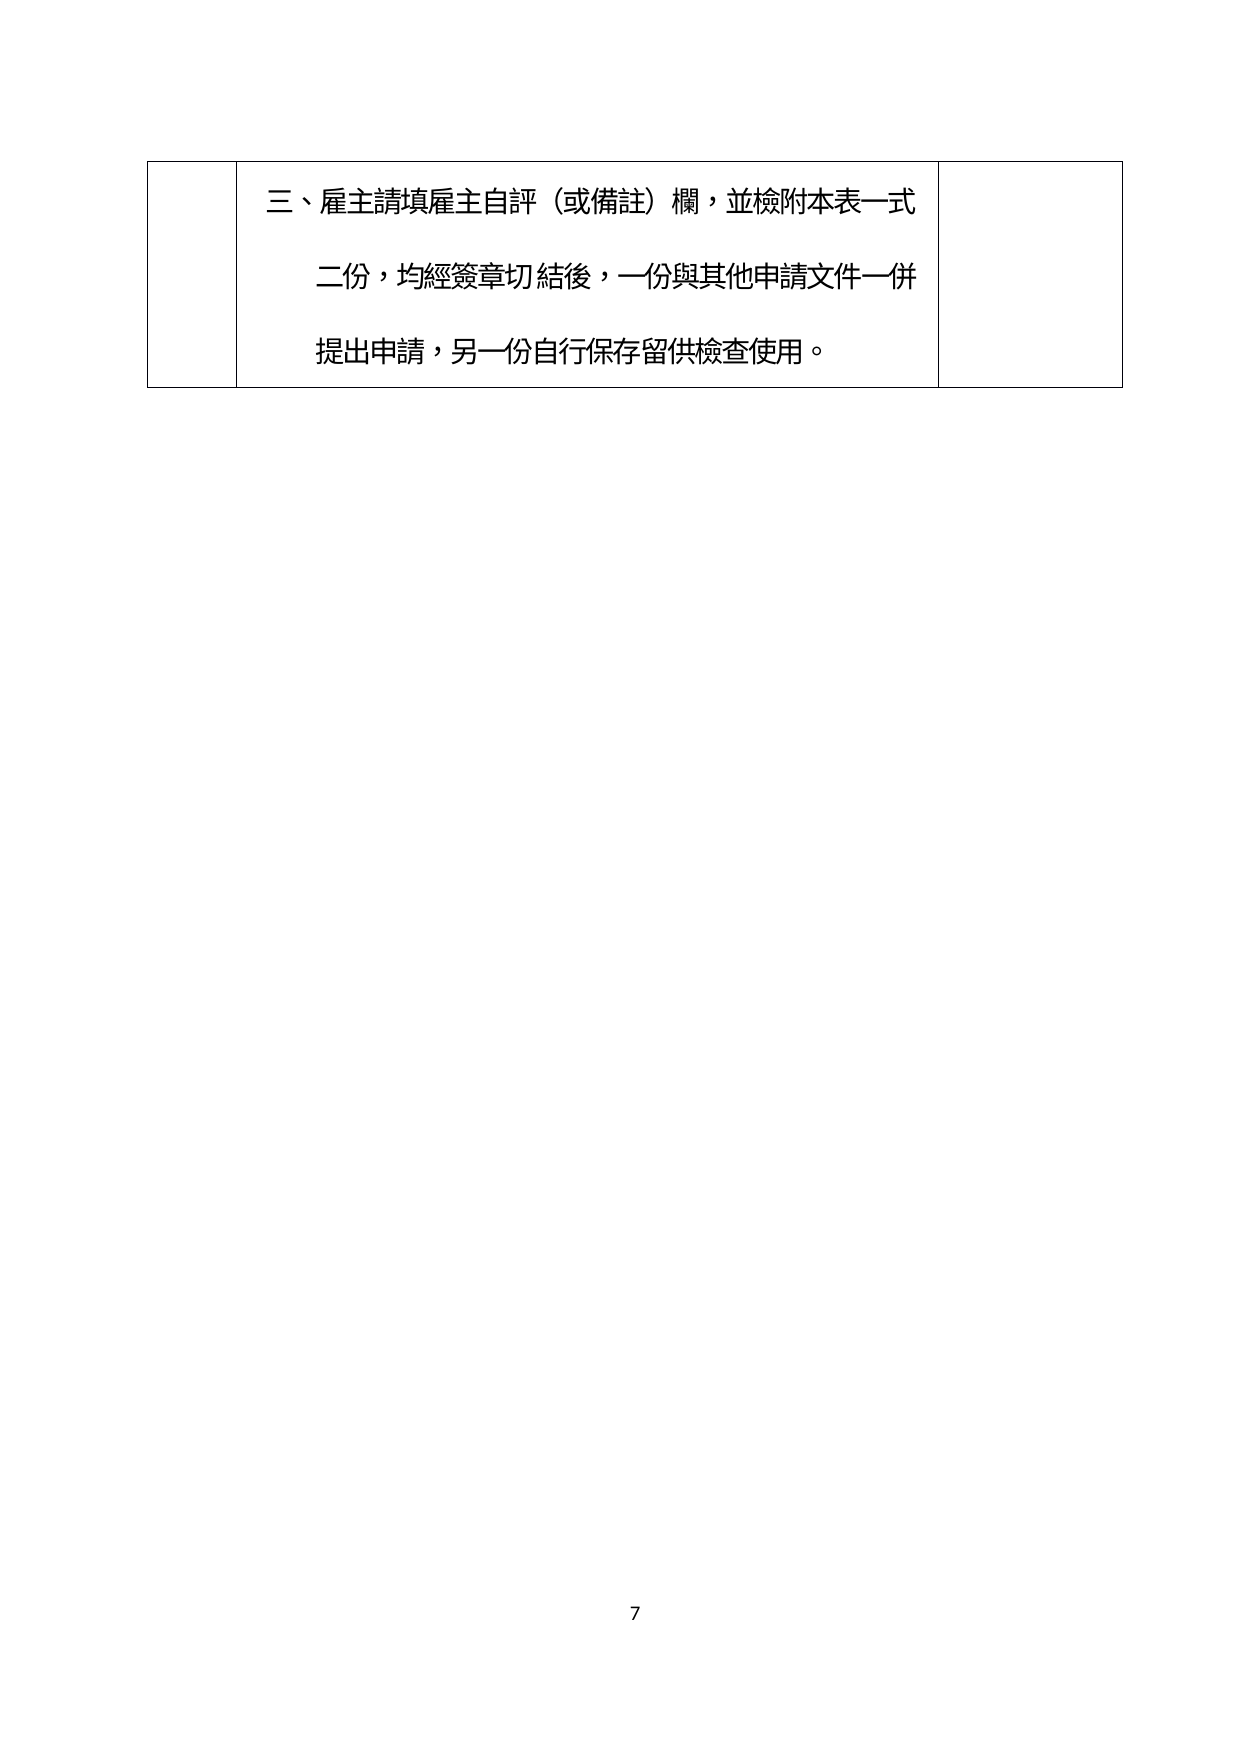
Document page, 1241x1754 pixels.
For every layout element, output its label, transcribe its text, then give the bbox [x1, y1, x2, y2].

table_cell 三、雇主請填雇主自評（或備註）欄，並檢附本表一式二份，均經簽章切 結後，一份與其他申請文件一併提出申請，另一份自行保存留供檢查使用。 [237, 162, 938, 387]
table_cell [148, 162, 236, 387]
table_cell [939, 162, 1122, 387]
